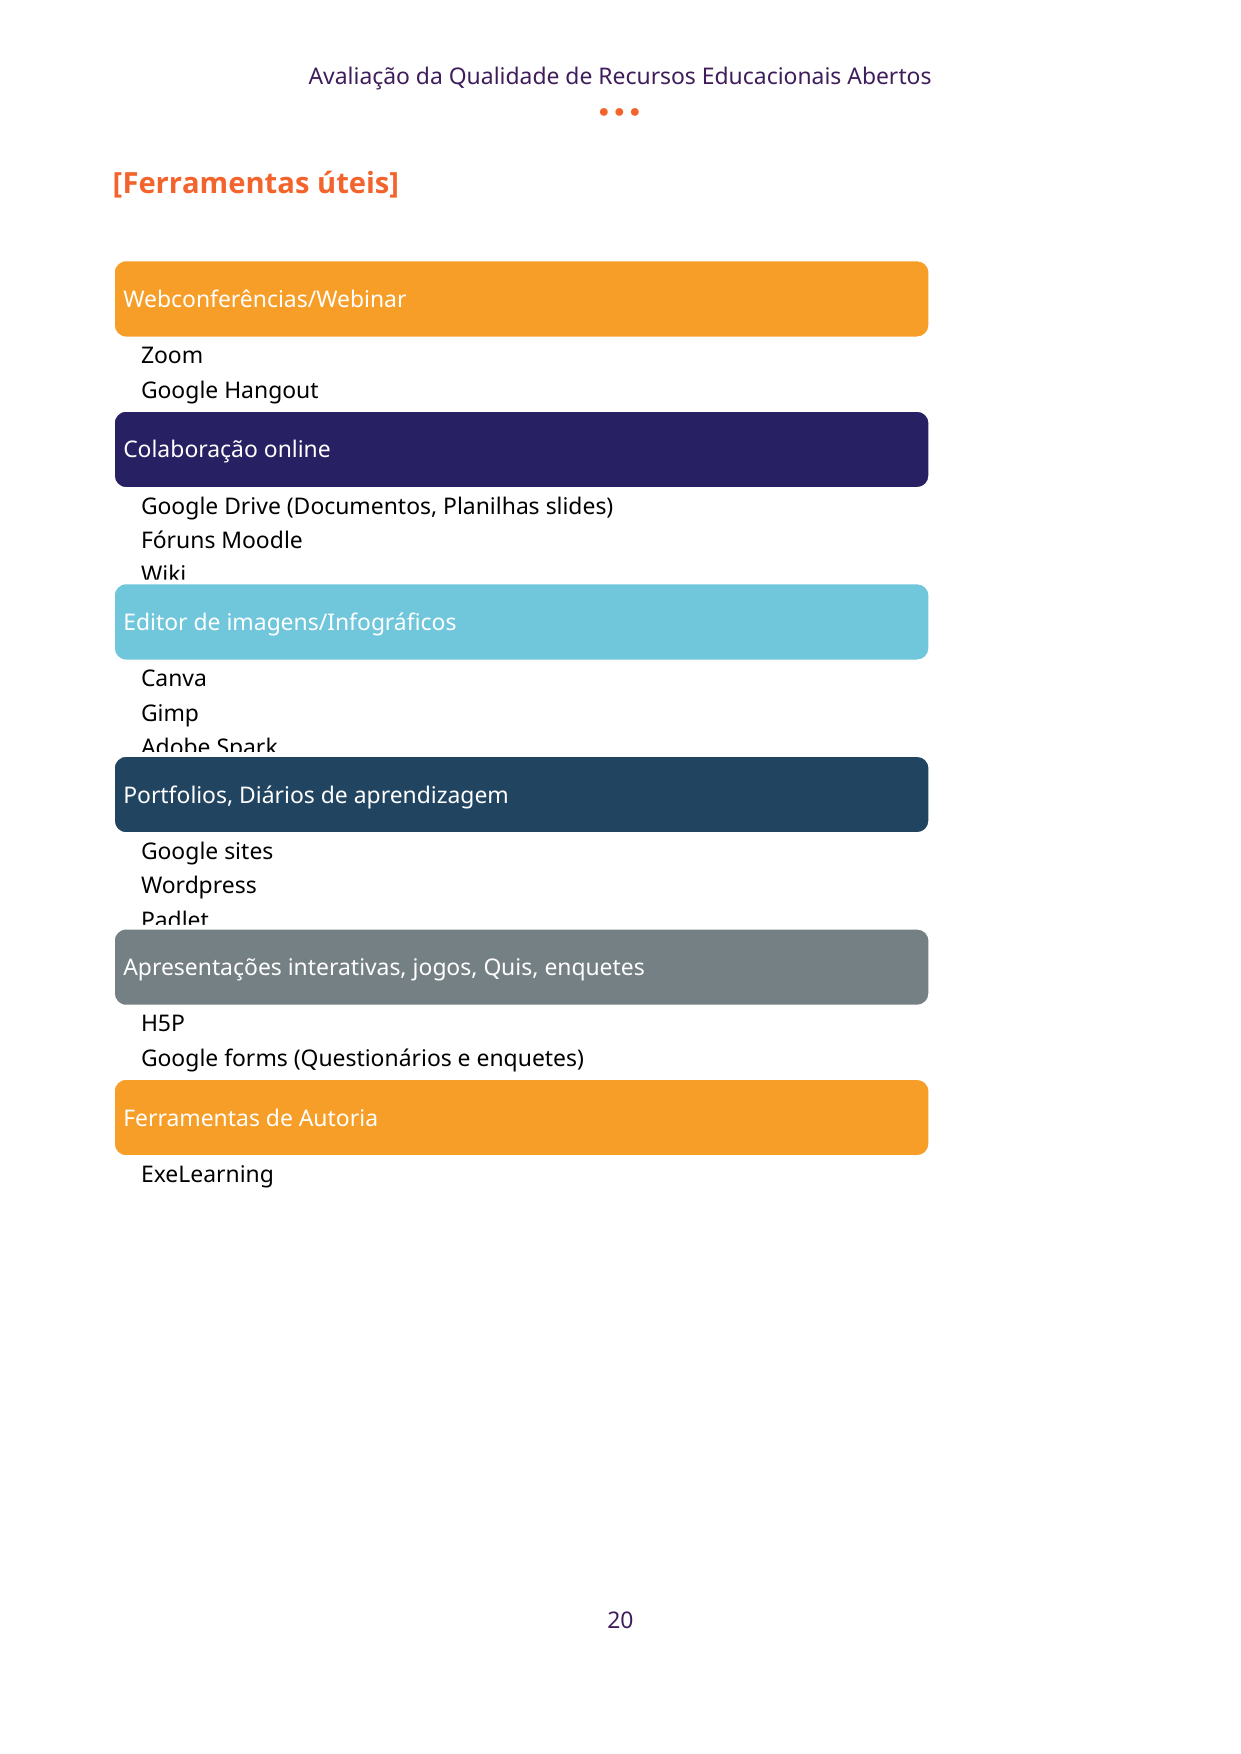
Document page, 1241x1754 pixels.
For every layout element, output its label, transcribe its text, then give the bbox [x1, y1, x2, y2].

subtitle [Ferramentas úteis] [112, 162, 1128, 202]
